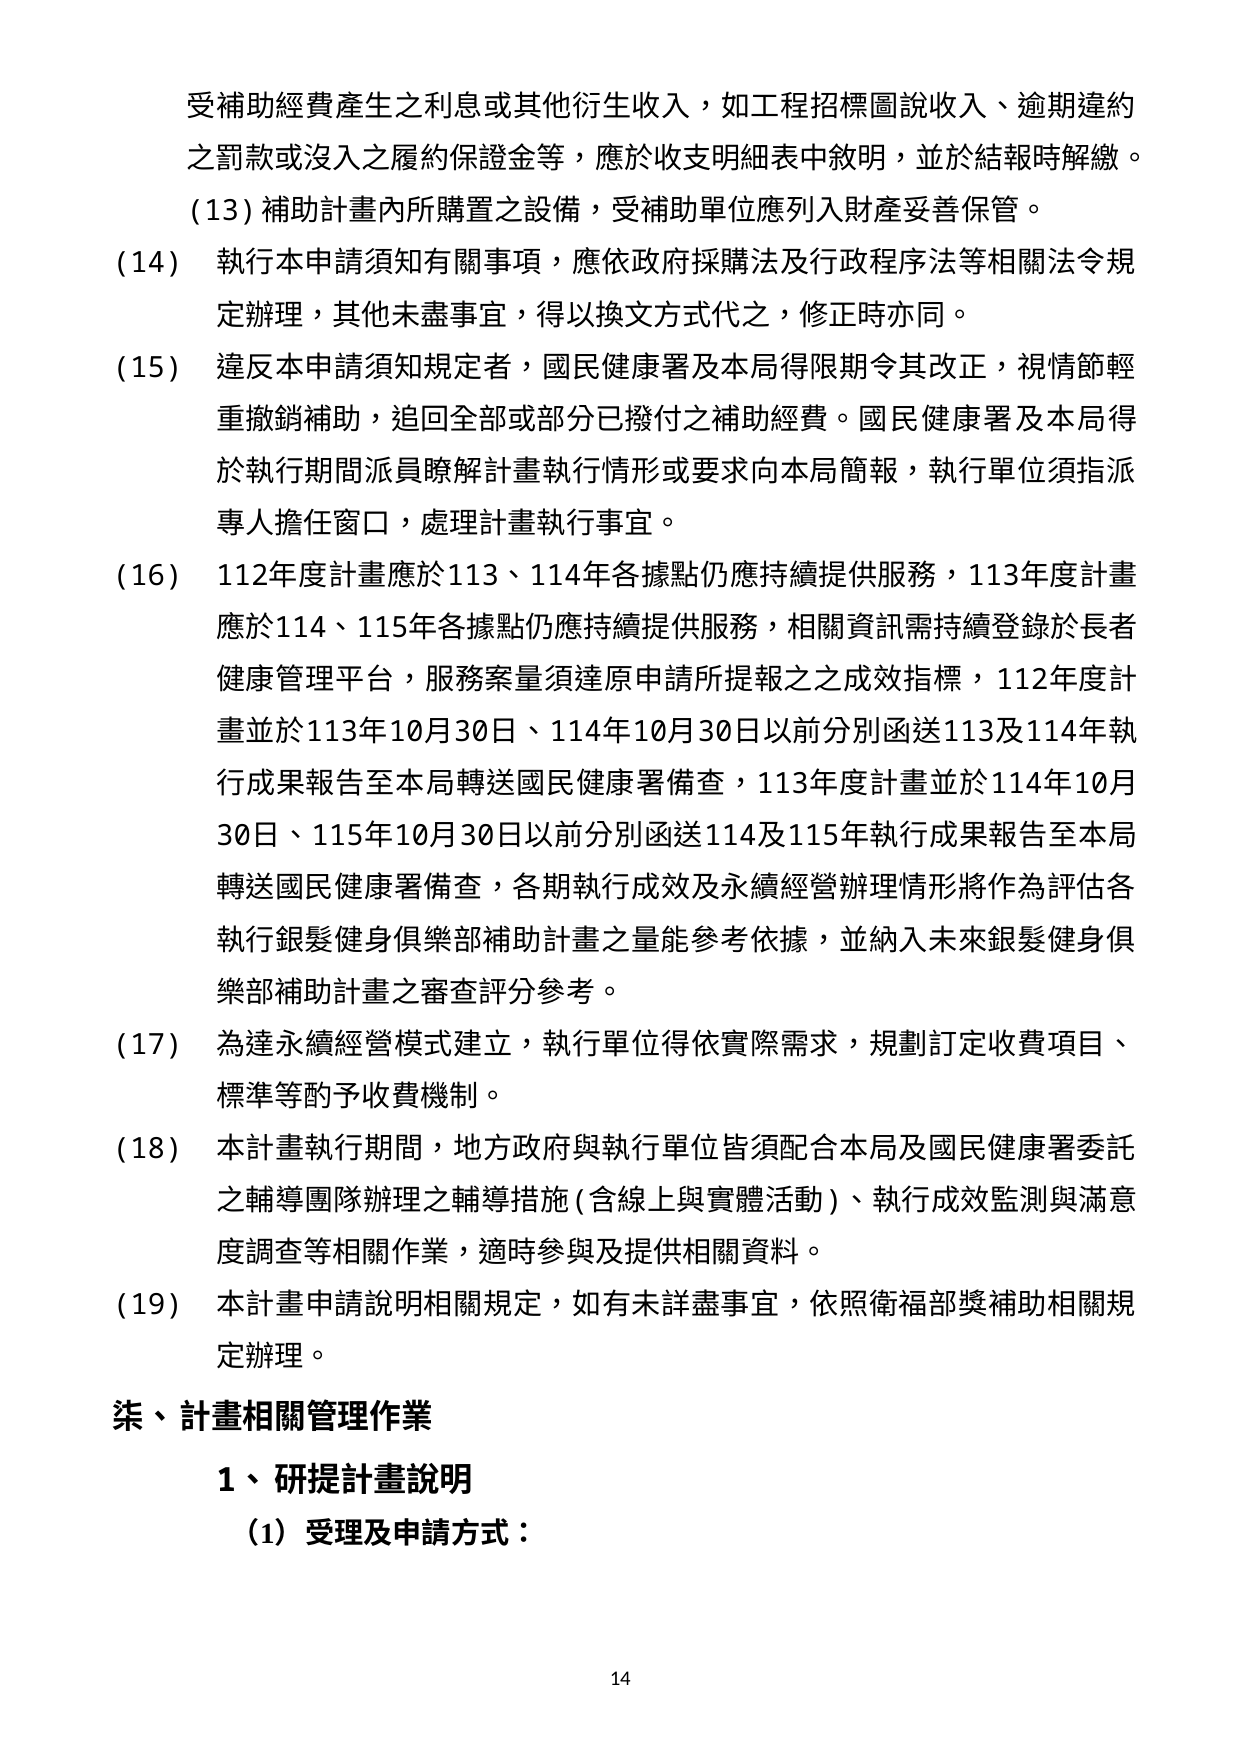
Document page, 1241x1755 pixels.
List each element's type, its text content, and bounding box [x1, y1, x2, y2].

list 受理及申請方式： [231, 1502, 1128, 1554]
list 研提計畫說明 [216, 1450, 1128, 1502]
list 為達永續經營模式建立，執行單位得依實際需求，規劃訂定收費項目、標準等酌予收費機制。 [112, 1012, 1138, 1117]
list 計畫相關管理作業 [112, 1387, 1128, 1439]
list 受補助經費於補助案件結案時尚有結餘款，應依補助比例繳回。另受補助經費產生之利息或其他衍生收入，如工程招標圖說收入、逾期違約之罰款或沒入之履約保證金等，應於收支明細表中敘明，並於結報時解繳。 [186, 75, 1138, 179]
list 112年度計畫應於113、114年各據點仍應持續提供服務，113年度計畫應於114、115年各據點仍應持續提供服務，相關資訊需持續登錄於長者健康管理平台，服務案量須達原申請所提報之之成效指標，112年度計畫並於113年10月30日、114年10月30日以前分別函送113及114年執行成果報告至本局轉送國民健康署備查，113年度計畫並於114年10月30日、115年10月30日以前分別函送114及115年執行成果報告至本局轉送國民健康署備查，各期執行成效及永續經營辦理情形將作為評估各執行銀髮健身俱樂部補助計畫之量能參考依據，並納入未來銀髮健身俱樂部補助計畫之審查評分參考。 [112, 544, 1138, 1012]
list 本計畫執行期間，地方政府與執行單位皆須配合本局及國民健康署委託之輔導團隊辦理之輔導措施(含線上與實體活動)、執行成效監測與滿意度調查等相關作業，適時參與及提供相關資料。 [112, 1117, 1138, 1273]
list 違反本申請須知規定者，國民健康署及本局得限期令其改正，視情節輕重撤銷補助，追回全部或部分已撥付之補助經費。 國民健康署及本局得於執行期間派員瞭解計畫執行情形或要求向本局簡報，執行單位須指派專人擔任窗口，處理計畫執行事宜。 [112, 335, 1138, 544]
list 執行本申請須知有關事項，應依政府採購法及行政程序法等相關法令規定辦理，其他未盡事宜，得以換文方式代之，修正時亦同。 [112, 231, 1138, 335]
list 本計畫申請說明相關規定，如有未詳盡事宜，依照衛福部獎補助相關規定辦理。 [113, 1273, 1138, 1377]
list 補助計畫內所購置之設備，受補助單位應列入財產妥善保管。 [186, 179, 1138, 231]
